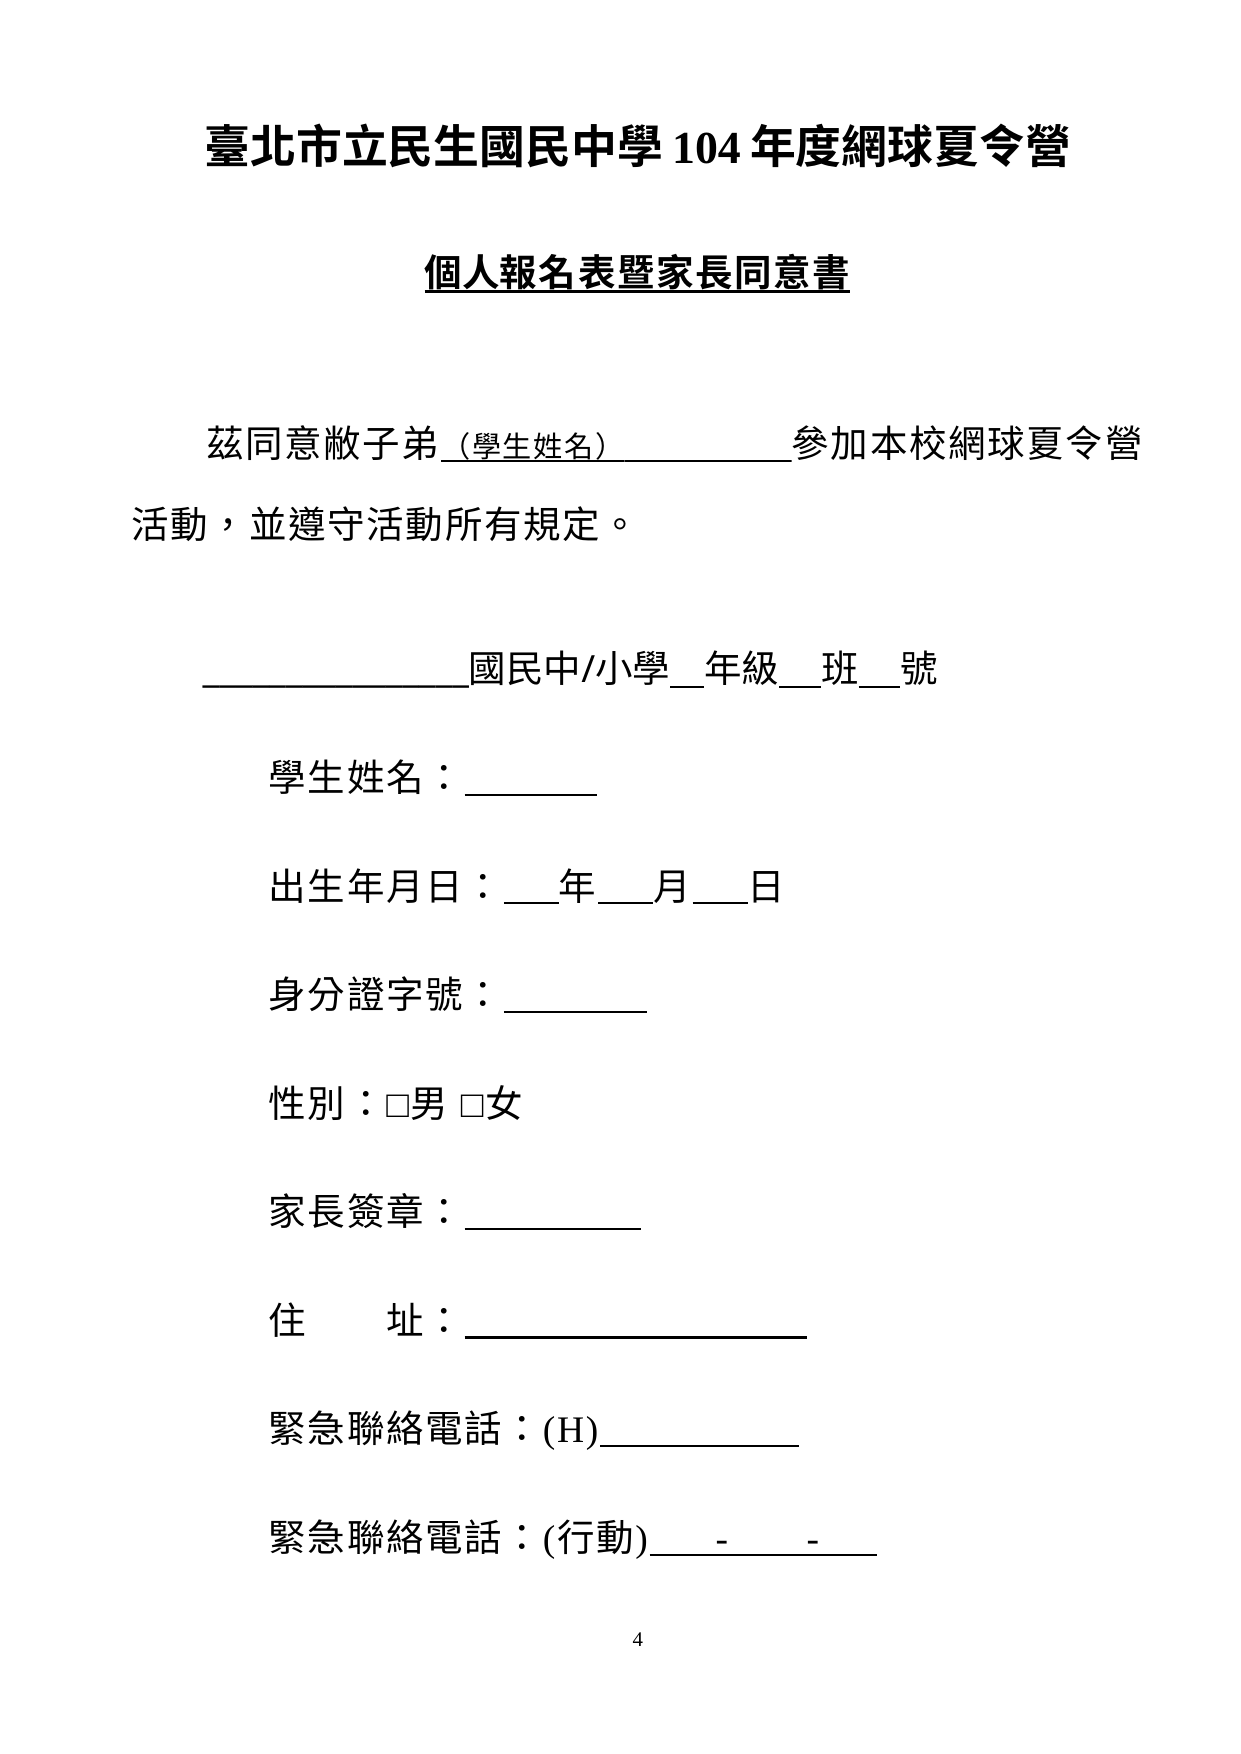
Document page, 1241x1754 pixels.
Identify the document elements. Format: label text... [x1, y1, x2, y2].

text ________________國民中/小學 年級 班 號 [131, 639, 1144, 693]
text 臺北市立民生國民中學104年度網球夏令營 [131, 111, 1144, 177]
text 家長簽章： [131, 1182, 1144, 1236]
text 茲同意敝子弟（學生姓名） 參加本校網球夏令營活動，並遵守活動所有規定。 [131, 414, 1144, 550]
text 學生姓名： [131, 748, 1144, 802]
text 身分證字號： [131, 965, 1144, 1019]
text 個人報名表暨家長同意書 [131, 243, 1144, 297]
text 緊急聯絡電話：(H) [131, 1399, 1144, 1453]
text 緊急聯絡電話：(行動) - - [131, 1508, 1144, 1562]
text 住 址： [131, 1291, 1144, 1345]
text 性別：□男 □女 [131, 1074, 1144, 1128]
text 出生年月日： 年 月 日 [131, 857, 1144, 911]
